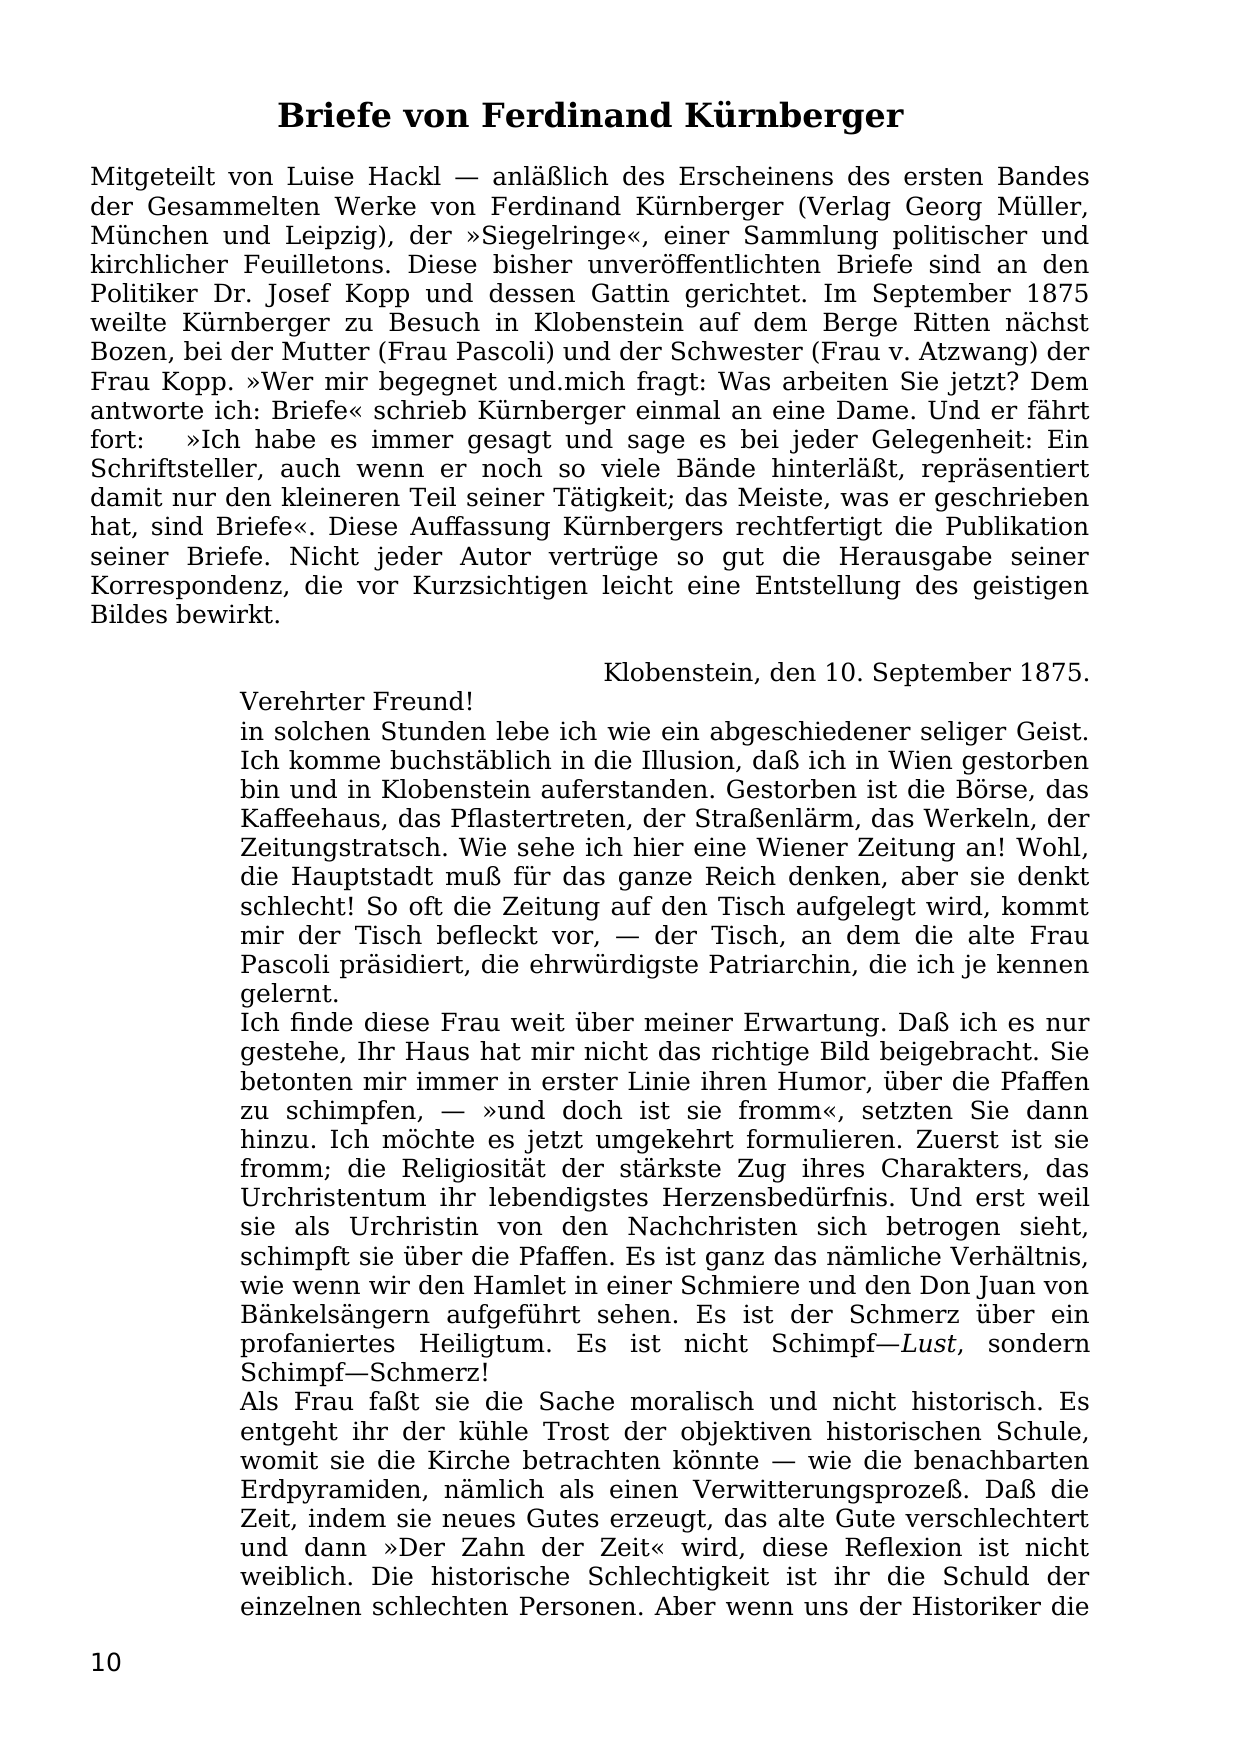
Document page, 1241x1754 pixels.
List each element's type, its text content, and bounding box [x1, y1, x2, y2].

text Klobenstein, den 10. September 1875. [90, 658, 1091, 687]
text Verehrter Freund! [240, 687, 1091, 717]
text Mitgeteilt von Luise Hackl — anläßlich des Erscheinens des ersten Bandes der Gesammelten Werke von Ferdinand Kürnberger (Verlag Georg Müller, München und Leipzig), der »Siegelringe«, einer Sammlung politischer und kirchlicher Feuilletons. Diese bisher unveröffentlichten Briefe sind an den Politiker Dr. Josef Kopp und dessen Gattin gerichtet. Im September 1875 weilte Kürnberger zu Besuch in Klobenstein auf dem Berge Ritten nächst Bozen, bei der Mutter (Frau Pascoli) und der Schwester (Frau v. Atzwang) der Frau Kopp. »Wer mir begegnet und.mich fragt: Was arbeiten Sie jetzt? Dem antworte ich: Briefe« schrieb Kürnberger einmal an eine Dame. Und er fährt fort: »Ich habe es immer gesagt und sage es bei jeder Gelegenheit: Ein Schriftsteller, auch wenn er noch so viele Bände hinterläßt, repräsentiert damit nur den kleineren Teil seiner Tätigkeit; das Meiste, was er geschrieben hat, sind Briefe«. Diese Auffassung Kürnbergers rechtfertigt die Publikation seiner Briefe. Nicht jeder Autor vertrüge so gut die Herausgabe seiner Korrespondenz, die vor Kurzsichtigen leicht eine Entstellung des geistigen Bildes bewirkt. [90, 159, 1091, 629]
text Briefe von Ferdinand Kürnberger [90, 75, 1091, 135]
text Als Frau faßt sie die Sache moralisch und nicht historisch. Es entgeht ihr der kühle Trost der objektiven historischen Schule, womit sie die Kirche betrachten könnte — wie die benachbarten Erdpyramiden, nämlich als einen Verwitterungsprozeß. Daß die Zeit, indem sie neues Gutes erzeugt, das alte Gute verschlechtert und dann »Der Zahn der Zeit« wird, diese Reflexion ist nicht weiblich. Die historische Schlechtigkeit ist ihr die Schuld der einzelnen schlechten Personen. Aber wenn uns der Historiker die [240, 1387, 1091, 1621]
text Ich finde diese Frau weit über meiner Erwartung. Daß ich es nur gestehe, Ihr Haus hat mir nicht das richtige Bild beigebracht. Sie betonten mir immer in erster Linie ihren Humor, über die Pfaffen zu schimpfen, — »und doch ist sie fromm«, setzten Sie dann hinzu. Ich möchte es jetzt umgekehrt formulieren. Zuerst ist sie fromm; die Religiosität der stärkste Zug ihres Charakters, das Urchristentum ihr lebendigstes Herzensbedürfnis. Und erst weil sie als Urchristin von den Nachchristen sich betrogen sieht, schimpft sie über die Pfaffen. Es ist ganz das nämliche Verhältnis, wie wenn wir den Hamlet in einer Schmiere und den Don Juan von Bänkelsängern aufgeführt sehen. Es ist der Schmerz über ein profaniertes Heiligtum. Es ist nicht Schimpf—Lust, sondern Schimpf—Schmerz! [240, 1008, 1091, 1387]
text in solchen Stunden lebe ich wie ein abgeschiedener seliger Geist. Ich komme buchstäblich in die Illusion, daß ich in Wien gestorben bin und in Klobenstein auferstanden. Gestorben ist die Börse, das Kaffeehaus, das Pflastertreten, der Straßenlärm, das Werkeln, der Zeitungstratsch. Wie sehe ich hier eine Wiener Zeitung an! Wohl, die Hauptstadt muß für das ganze Reich denken, aber sie denkt schlecht! So oft die Zeitung auf den Tisch aufgelegt wird, kommt mir der Tisch befleckt vor, — der Tisch, an dem die alte Frau Pascoli präsidiert, die ehrwürdigste Patriarchin, die ich je kennen gelernt. [240, 717, 1091, 1008]
